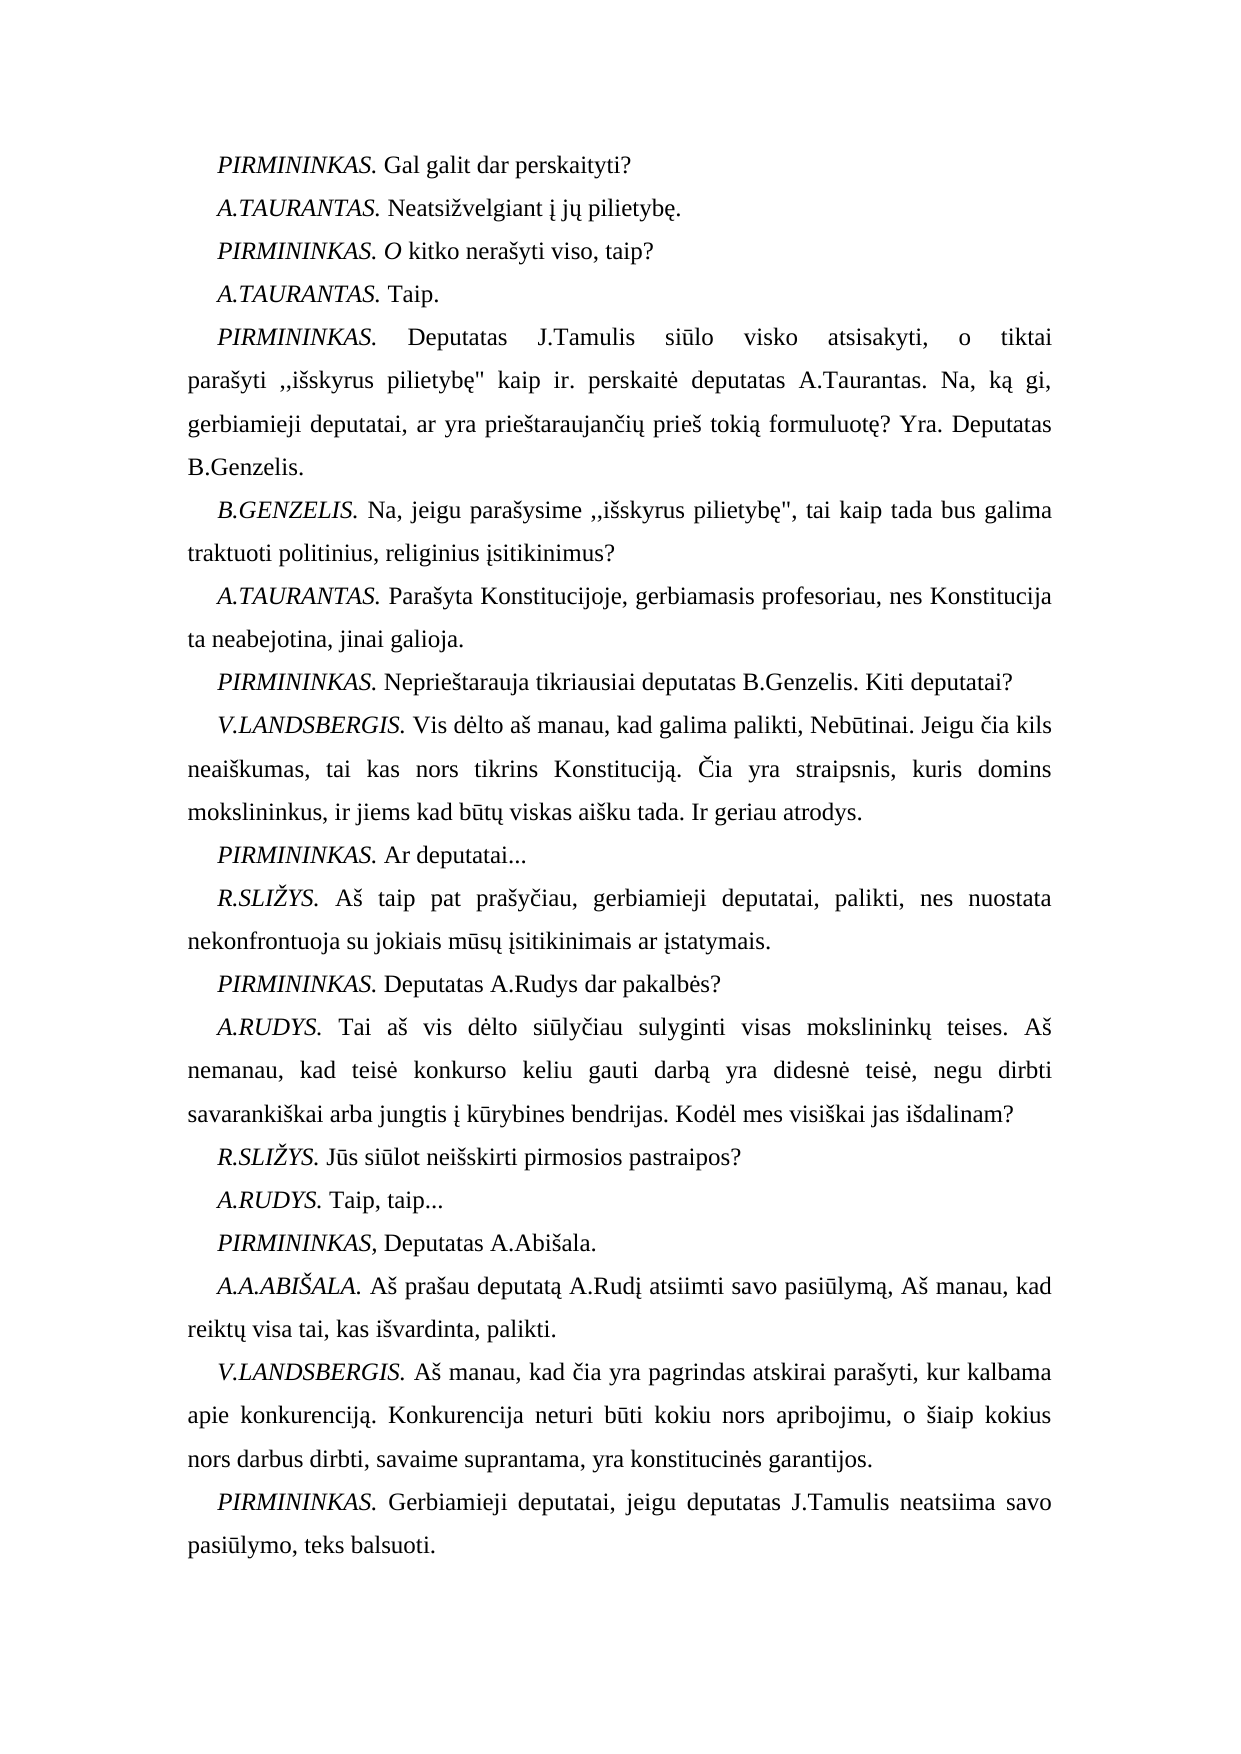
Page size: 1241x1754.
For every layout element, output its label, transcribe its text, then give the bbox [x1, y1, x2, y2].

text A.TAURANTAS. Taip. [187, 279, 1053, 308]
text PIRMININKAS. O kitko nerašyti viso, taip? [187, 236, 1053, 265]
text PIRMININKAS. Deputatas J.Tamulis siūlo visko atsisakyti, o tiktai parašyti ,,išskyrus pilietybę" kaip ir. perskaitė deputatas A.Taurantas. Na, ką gi, gerbiamieji deputatai, ar yra prieštaraujančių prieš tokią formuluotę? Yra. Deputatas B.Genzelis. [187, 322, 1053, 481]
text PIRMININKAS. Gal galit dar perskaityti? [187, 150, 1053, 179]
text PIRMININKAS. Deputatas A.Rudys dar pakalbės? [187, 969, 1053, 998]
text A.RUDYS. Tai aš vis dėlto siūlyčiau sulyginti visas mokslininkų teises. Aš nemanau, kad teisė konkurso keliu gauti darbą yra didesnė teisė, negu dirbti savarankiškai arba jungtis į kūrybines bendrijas. Kodėl mes visiškai jas išdalinam? [187, 1012, 1053, 1127]
text B.GENZELIS. Na, jeigu parašysime ,,išskyrus pilietybę", tai kaip tada bus galima traktuoti politinius, religinius įsitikinimus? [187, 495, 1053, 567]
text V.LANDSBERGIS. Vis dėlto aš manau, kad galima palikti, Nebūtinai. Jeigu čia kils neaiškumas, tai kas nors tikrins Konstituciją. Čia yra straipsnis, kuris domins mokslininkus, ir jiems kad būtų viskas aišku tada. Ir geriau atrodys. [187, 711, 1053, 826]
text A.TAURANTAS. Neatsižvelgiant į jų pilietybę. [187, 193, 1053, 222]
text V.LANDSBERGIS. Aš manau, kad čia yra pagrindas atskirai parašyti, kur kalbama apie konkurenciją. Konkurencija neturi būti kokiu nors apribojimu, o šiaip kokius nors darbus dirbti, savaime suprantama, yra konstitucinės garantijos. [187, 1357, 1053, 1472]
text PIRMININKAS. Neprieštarauja tikriausiai deputatas B.Genzelis. Kiti deputatai? [187, 667, 1053, 696]
text R.SLIŽYS. Jūs siūlot neišskirti pirmosios pastraipos? [187, 1142, 1053, 1171]
text PIRMININKAS. Ar deputatai... [187, 840, 1053, 869]
text A.RUDYS. Taip, taip... [187, 1185, 1053, 1214]
text A.A.ABIŠALA. Aš prašau deputatą A.Rudį atsiimti savo pasiūlymą, Aš manau, kad reiktų visa tai, kas išvardinta, palikti. [187, 1271, 1053, 1343]
text A.TAURANTAS. Parašyta Konstitucijoje, gerbiamasis profesoriau, nes Konstitucija ta neabejotina, jinai galioja. [187, 581, 1053, 653]
text PIRMININKAS. Gerbiamieji deputatai, jeigu deputatas J.Tamulis neatsiima savo pasiūlymo, teks balsuoti. [187, 1487, 1053, 1559]
text R.SLIŽYS. Aš taip pat prašyčiau, gerbiamieji deputatai, palikti, nes nuostata nekonfrontuoja su jokiais mūsų įsitikinimais ar įstatymais. [187, 883, 1053, 955]
text PIRMININKAS, Deputatas A.Abišala. [187, 1228, 1053, 1257]
